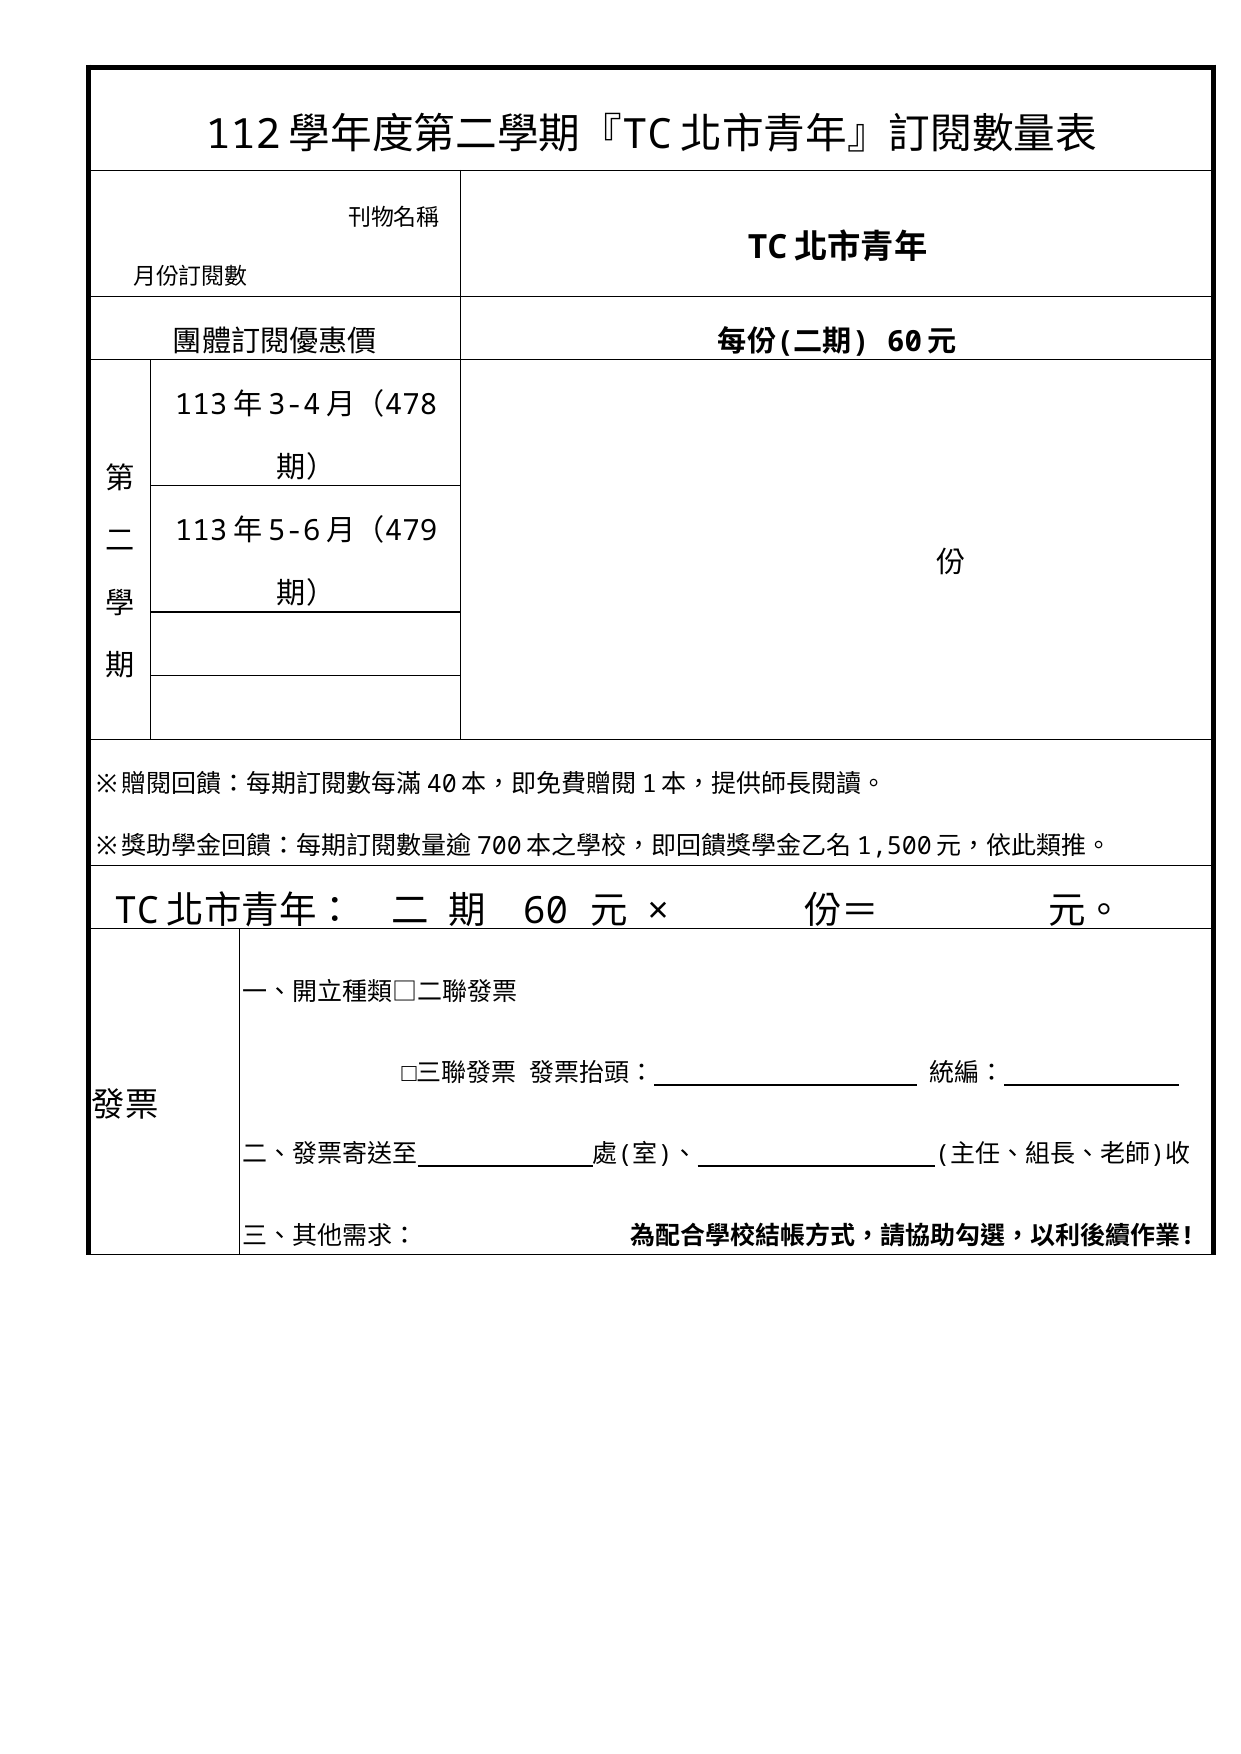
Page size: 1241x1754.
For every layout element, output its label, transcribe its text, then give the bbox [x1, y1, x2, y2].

table_cell [151, 613, 460, 675]
table_cell 113年3-4月（478期） [151, 360, 460, 485]
table_cell ※贈閱回饋：每期訂閱數每滿40本，即免費贈閱1本，提供師長閱讀。 ※獎助學金回饋：每期訂閱數量逾700本之學校，即回饋獎學金乙名1,500元，依此類推。 [91, 740, 1211, 864]
table_cell 每份(二期) 60元 [461, 297, 1211, 359]
table_cell 113年5-6月（479期） [151, 486, 460, 611]
table_cell TC北市青年 [461, 171, 1211, 296]
table_cell [151, 676, 460, 738]
table_cell 團體訂閱優惠價 [91, 297, 460, 359]
table_cell 刊物名稱 月份訂閱數 [91, 171, 460, 296]
table_cell TC北市青年： 二 期 60 元 × 份＝ 元。 [91, 866, 1211, 928]
table_cell 第二學期 [91, 360, 150, 738]
table_cell 份 [461, 360, 1211, 738]
table_cell 發票 [91, 929, 239, 1254]
table_header 112學年度第二學期『TC北市青年』訂閱數量表 [91, 70, 1211, 170]
table_cell 一、開立種類□二聯發票 □三聯發票 發票抬頭： 統編： 二、發票寄送至 處(室)、 (主任、組長、老師)收 三、其他需求： 為配合學校結帳方式，請協助勾選，以利後續作業! [240, 929, 1211, 1254]
